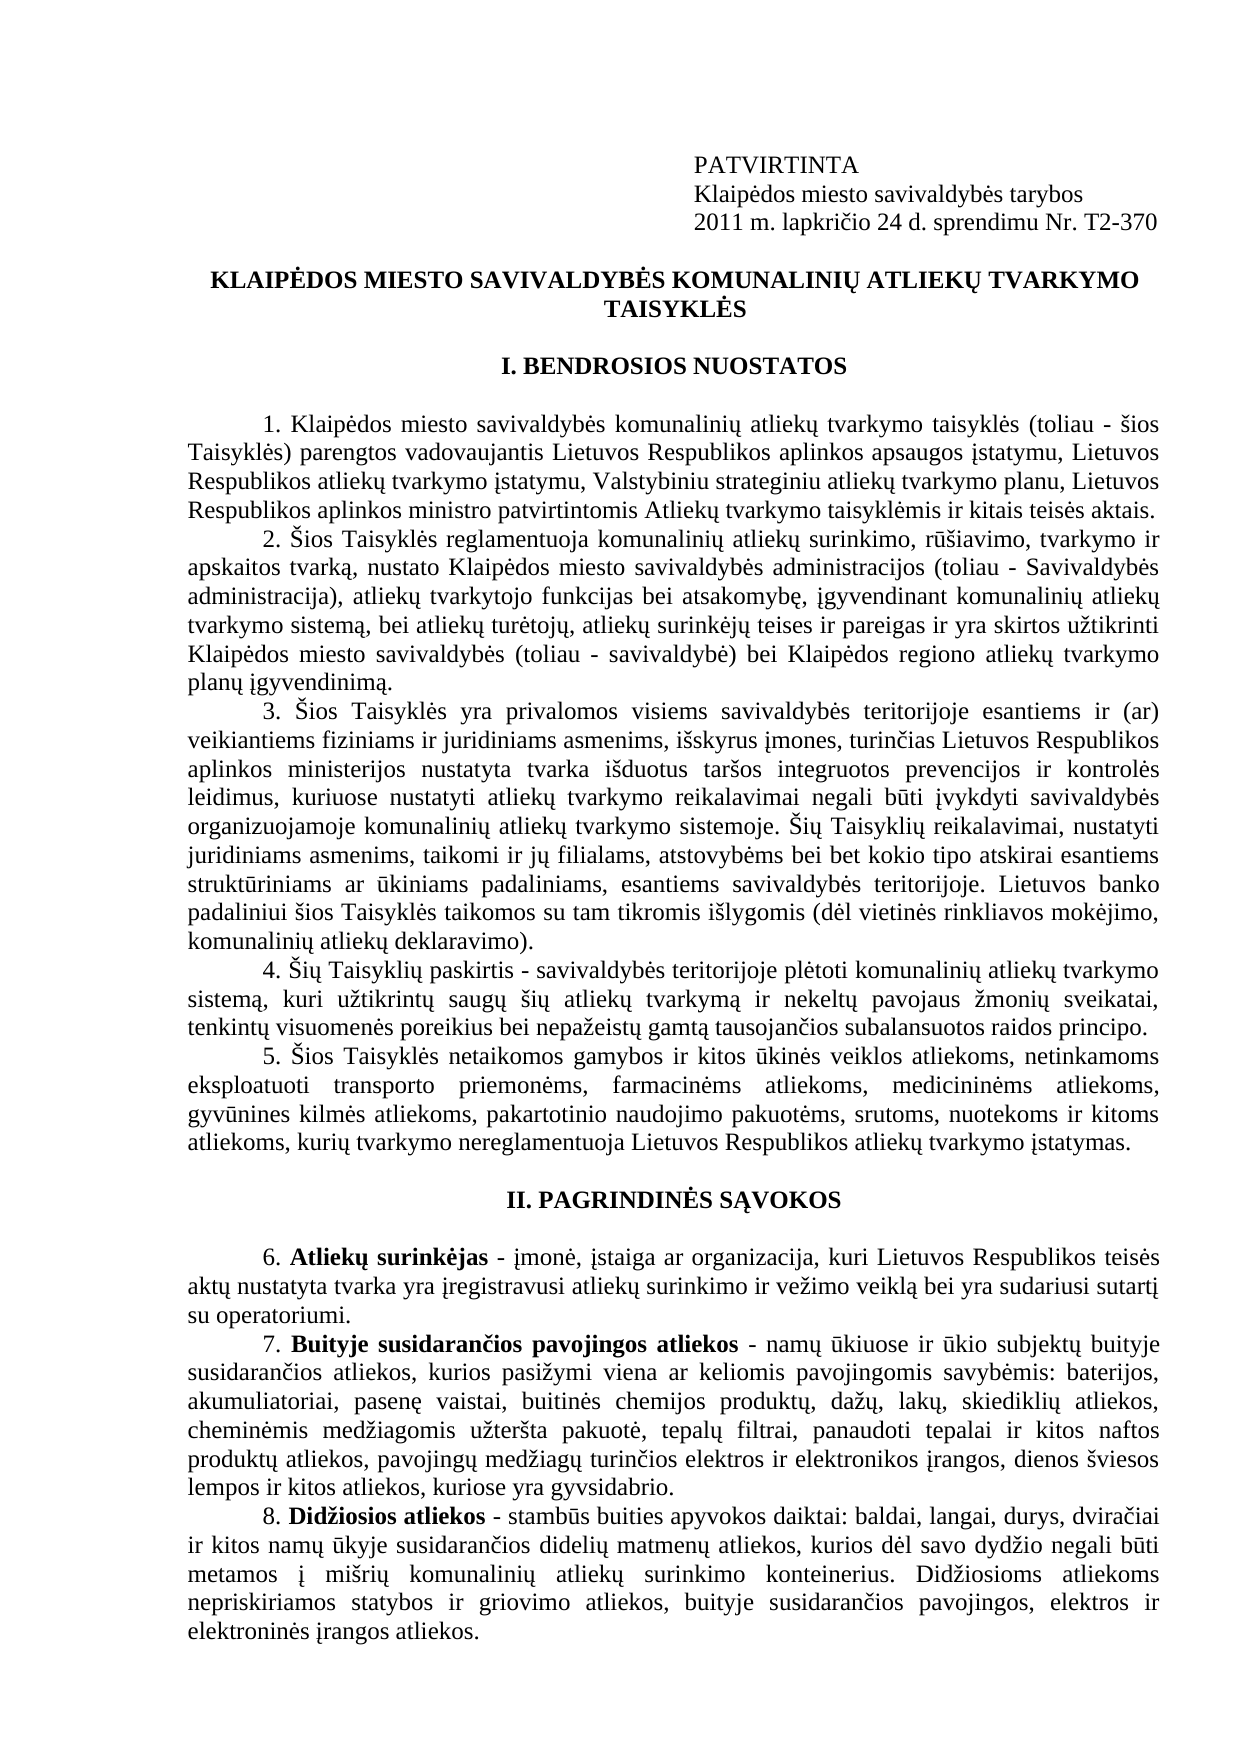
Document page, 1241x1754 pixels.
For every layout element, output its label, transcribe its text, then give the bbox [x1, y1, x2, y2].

text II. PAGRINDINĖS SĄVOKOS [187, 1185, 1160, 1214]
text 2011 m. lapkričio 24 d. sprendimu Nr. T2-370 [187, 207, 1160, 236]
text KLAIPĖDOS MIESTO SAVIVALDYBĖS KOMUNALINIŲ ATLIEKŲ TVARKYMO TAISYKLĖS [187, 265, 1162, 322]
text 8. Didžiosios atliekos - stambūs buities apyvokos daiktai: baldai, langai, durys, dviračiai ir kitos namų ūkyje susidarančios didelių matmenų atliekos, kurios dėl savo dydžio negali būti metamos į mišrių komunalinių atliekų surinkimo konteinerius. Didžiosioms atliekoms nepriskiriamos statybos ir griovimo atliekos, buityje susidarančios pavojingos, elektros ir elektroninės įrangos atliekos. [187, 1501, 1160, 1645]
text 3. Šios Taisyklės yra privalomos visiems savivaldybės teritorijoje esantiems ir (ar) veikiantiems fiziniams ir juridiniams asmenims, išskyrus įmones, turinčias Lietuvos Respublikos aplinkos ministerijos nustatyta tvarka išduotus taršos integruotos prevencijos ir kontrolės leidimus, kuriuose nustatyti atliekų tvarkymo reikalavimai negali būti įvykdyti savivaldybės organizuojamoje komunalinių atliekų tvarkymo sistemoje. Šių Taisyklių reikalavimai, nustatyti juridiniams asmenims, taikomi ir jų filialams, atstovybėms bei bet kokio tipo atskirai esantiems struktūriniams ar ūkiniams padaliniams, esantiems savivaldybės teritorijoje. Lietuvos banko padaliniui šios Taisyklės taikomos su tam tikromis išlygomis (dėl vietinės rinkliavos mokėjimo, komunalinių atliekų deklaravimo). [187, 696, 1160, 955]
subtitle I. BENDROSIOS NUOSTATOS [187, 351, 1160, 380]
text 2. Šios Taisyklės reglamentuoja komunalinių atliekų surinkimo, rūšiavimo, tvarkymo ir apskaitos tvarką, nustato Klaipėdos miesto savivaldybės administracijos (toliau - Savivaldybės administracija), atliekų tvarkytojo funkcijas bei atsakomybę, įgyvendinant komunalinių atliekų tvarkymo sistemą, bei atliekų turėtojų, atliekų surinkėjų teises ir pareigas ir yra skirtos užtikrinti Klaipėdos miesto savivaldybės (toliau - savivaldybė) bei Klaipėdos regiono atliekų tvarkymo planų įgyvendinimą. [187, 524, 1160, 696]
text 6. Atliekų surinkėjas - įmonė, įstaiga ar organizacija, kuri Lietuvos Respublikos teisės aktų nustatyta tvarka yra įregistravusi atliekų surinkimo ir vežimo veiklą bei yra sudariusi sutartį su operatoriumi. [187, 1242, 1160, 1329]
text 5. Šios Taisyklės netaikomos gamybos ir kitos ūkinės veiklos atliekoms, netinkamoms eksploatuoti transporto priemonėms, farmacinėms atliekoms, medicininėms atliekoms, gyvūnines kilmės atliekoms, pakartotinio naudojimo pakuotėms, srutoms, nuotekoms ir kitoms atliekoms, kurių tvarkymo nereglamentuoja Lietuvos Respublikos atliekų tvarkymo įstatymas. [187, 1041, 1160, 1156]
text 7. Buityje susidarančios pavojingos atliekos - namų ūkiuose ir ūkio subjektų buityje susidarančios atliekos, kurios pasižymi viena ar keliomis pavojingomis savybėmis: baterijos, akumuliatoriai, pasenę vaistai, buitinės chemijos produktų, dažų, lakų, skiediklių atliekos, cheminėmis medžiagomis užteršta pakuotė, tepalų filtrai, panaudoti tepalai ir kitos naftos produktų atliekos, pavojingų medžiagų turinčios elektros ir elektronikos įrangos, dienos šviesos lempos ir kitos atliekos, kuriose yra gyvsidabrio. [187, 1329, 1160, 1501]
text 1. Klaipėdos miesto savivaldybės komunalinių atliekų tvarkymo taisyklės (toliau - šios Taisyklės) parengtos vadovaujantis Lietuvos Respublikos aplinkos apsaugos įstatymu, Lietuvos Respublikos atliekų tvarkymo įstatymu, Valstybiniu strateginiu atliekų tvarkymo planu, Lietuvos Respublikos aplinkos ministro patvirtintomis Atliekų tvarkymo taisyklėmis ir kitais teisės aktais. [187, 409, 1160, 524]
text PATVIRTINTA [694, 150, 1160, 179]
text 4. Šių Taisyklių paskirtis - savivaldybės teritorijoje plėtoti komunalinių atliekų tvarkymo sistemą, kuri užtikrintų saugų šių atliekų tvarkymą ir nekeltų pavojaus žmonių sveikatai, tenkintų visuomenės poreikius bei nepažeistų gamtą tausojančios subalansuotos raidos principo. [187, 955, 1160, 1041]
text Klaipėdos miesto savivaldybės tarybos [187, 179, 1160, 207]
